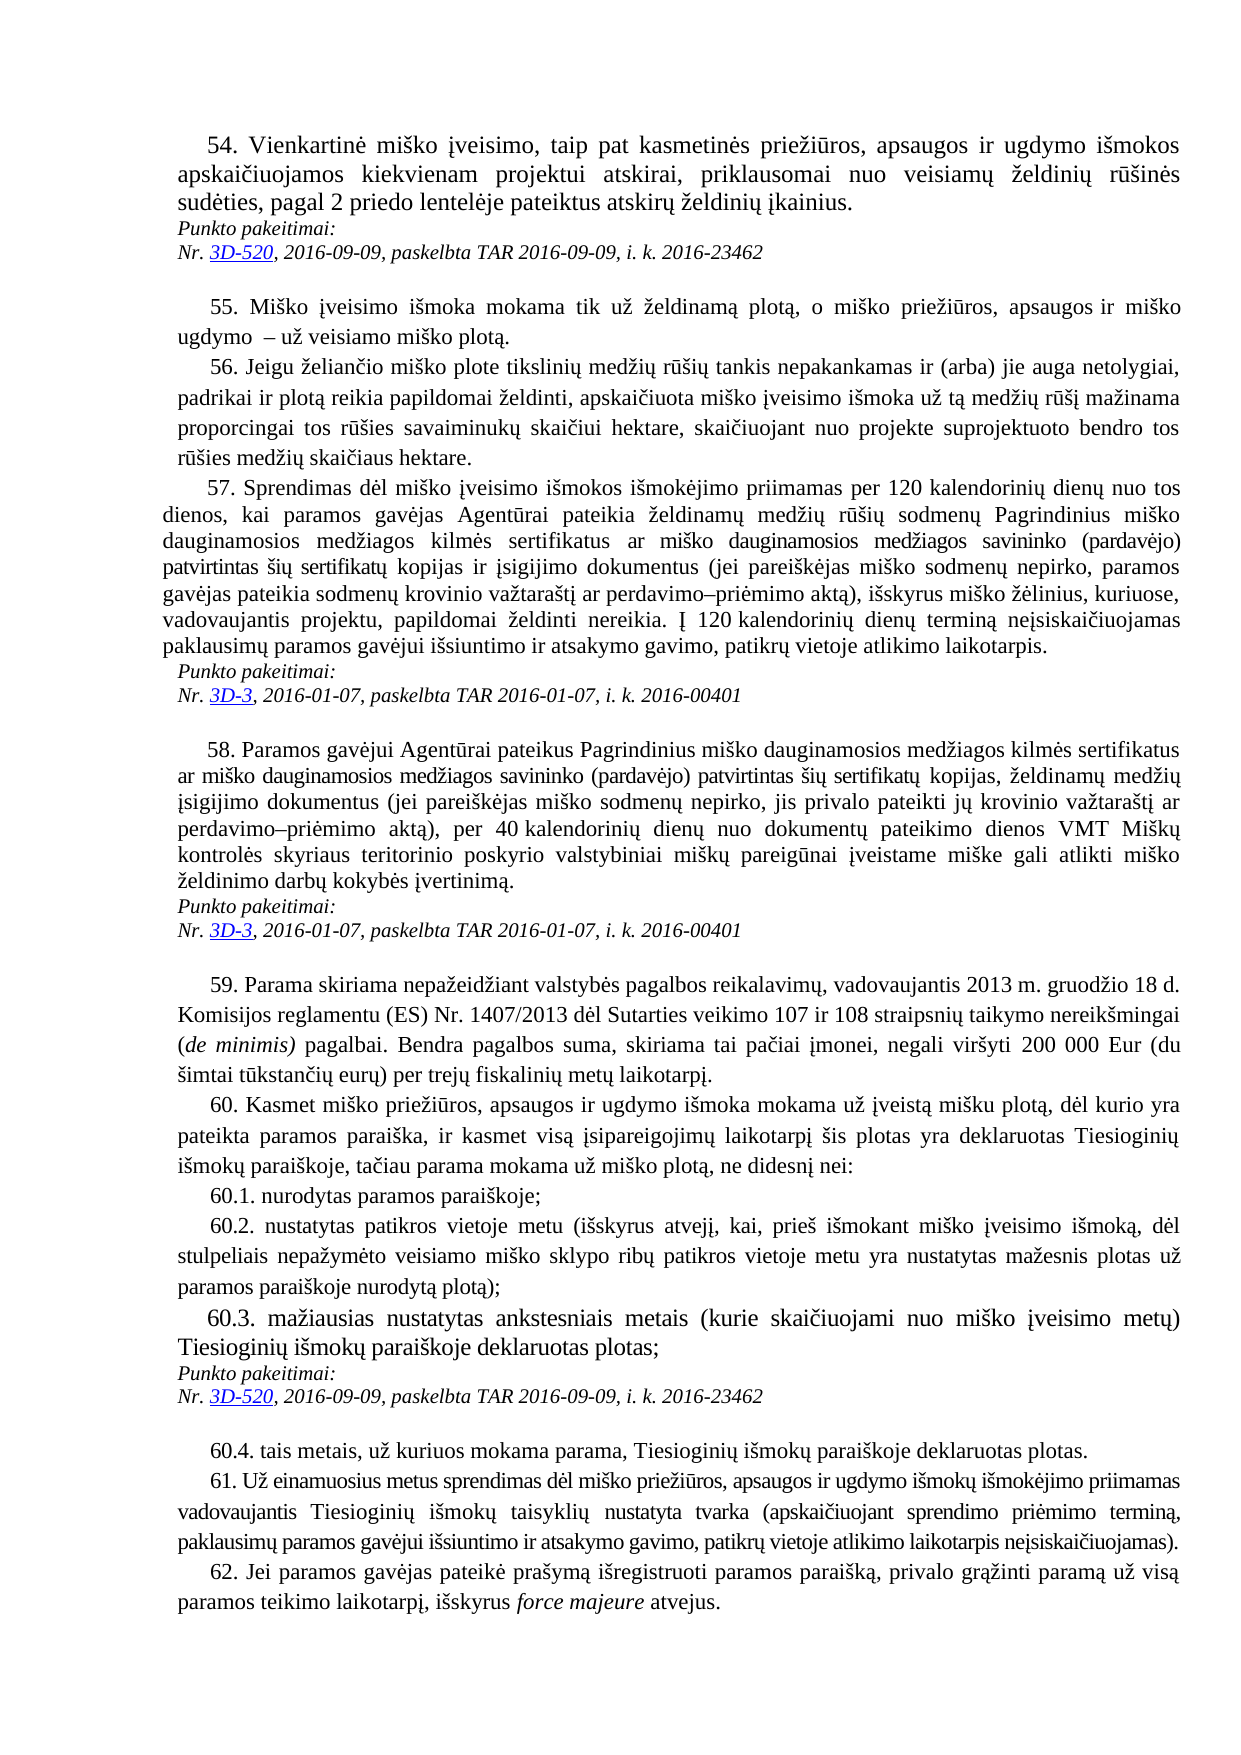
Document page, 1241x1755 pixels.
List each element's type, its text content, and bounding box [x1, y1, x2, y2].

text Nr. 3D-520, 2016-09-09, paskelbta TAR 2016-09-09, i. k. 2016-23462 [177, 1384, 1181, 1408]
text 60. Kasmet miško priežiūros, apsaugos ir ugdymo išmoka mokama už įveistą mišku plotą, dėl kurio yra pateikta paramos paraiška, ir kasmet visą įsipareigojimų laikotarpį šis plotas yra deklaruotas Tiesioginių išmokų paraiškoje, tačiau parama mokama už miško plotą, ne didesnį nei: [177, 1091, 1181, 1178]
text 62. Jei paramos gavėjas pateikė prašymą išregistruoti paramos paraišką, privalo grąžinti paramą už visą paramos teikimo laikotarpį, išskyrus force majeure atvejus. [177, 1558, 1181, 1615]
text Punkto pakeitimai: [177, 1360, 1181, 1384]
text 54. Vienkartinė miško įveisimo, taip pat kasmetinės priežiūros, apsaugos ir ugdymo išmokos apskaičiuojamos kiekvienam projektui atskirai, priklausomai nuo veisiamų želdinių rūšinės sudėties, pagal 2 priedo lentelėje pateiktus atskirų želdinių įkainius. [177, 130, 1181, 216]
text 60.1. nurodytas paramos paraiškoje; [177, 1182, 1181, 1208]
text Punkto pakeitimai: [177, 894, 1181, 918]
text 56. Jeigu želiančio miško plote tikslinių medžių rūšių tankis nepakankamas ir (arba) jie auga netolygiai, padrikai ir plotą reikia papildomai želdinti, apskaičiuota miško įveisimo išmoka už tą medžių rūšį mažinama proporcingai tos rūšies savaiminukų skaičiui hektare, skaičiuojant nuo projekte suprojektuoto bendro tos rūšies medžių skaičiaus hektare. [177, 353, 1181, 470]
text 60.3. mažiausias nustatytas ankstesniais metais (kurie skaičiuojami nuo miško įveisimo metų) Tiesioginių išmokų paraiškoje deklaruotas plotas; [177, 1303, 1181, 1360]
text 60.2. nustatytas patikros vietoje metu (išskyrus atvejį, kai, prieš išmokant miško įveisimo išmoką, dėl stulpeliais nepažymėto veisiamo miško sklypo ribų patikros vietoje metu yra nustatytas mažesnis plotas už paramos paraiškoje nurodytą plotą); [177, 1212, 1181, 1299]
text Nr. 3D-3, 2016-01-07, paskelbta TAR 2016-01-07, i. k. 2016-00401 [177, 683, 1181, 707]
text 55. Miško įveisimo išmoka mokama tik už želdinamą plotą, o miško priežiūros, apsaugos ir miško ugdymo – už veisiamo miško plotą. [177, 293, 1181, 349]
text 57. Sprendimas dėl miško įveisimo išmokos išmokėjimo priimamas per 120 kalendorinių dienų nuo tos dienos, kai paramos gavėjas Agentūrai pateikia želdinamų medžių rūšių sodmenų Pagrindinius miško dauginamosios medžiagos kilmės sertifikatus ar miško dauginamosios medžiagos savininko (pardavėjo) patvirtintas šių sertifikatų kopijas ir įsigijimo dokumentus (jei pareiškėjas miško sodmenų nepirko, paramos gavėjas pateikia sodmenų krovinio važtaraštį ar perdavimo–priėmimo aktą), išskyrus miško žėlinius, kuriuose, vadovaujantis projektu, papildomai želdinti nereikia. Į 120 kalendorinių dienų terminą neįsiskaičiuojamas paklausimų paramos gavėjui išsiuntimo ir atsakymo gavimo, patikrų vietoje atlikimo laikotarpis. [162, 474, 1181, 659]
text Nr. 3D-3, 2016-01-07, paskelbta TAR 2016-01-07, i. k. 2016-00401 [177, 918, 1181, 942]
text 60.4. tais metais, už kuriuos mokama parama, Tiesioginių išmokų paraiškoje deklaruotas plotas. [177, 1437, 1181, 1464]
text 61. Už einamuosius metus sprendimas dėl miško priežiūros, apsaugos ir ugdymo išmokų išmokėjimo priimamas vadovaujantis Tiesioginių išmokų taisyklių nustatyta tvarka (apskaičiuojant sprendimo priėmimo terminą, paklausimų paramos gavėjui išsiuntimo ir atsakymo gavimo, patikrų vietoje atlikimo laikotarpis neįsiskaičiuojamas). [177, 1467, 1181, 1554]
text Punkto pakeitimai: [177, 216, 1181, 240]
text 59. Parama skiriama nepažeidžiant valstybės pagalbos reikalavimų, vadovaujantis 2013 m. gruodžio 18 d. Komisijos reglamentu (ES) Nr. 1407/2013 dėl Sutarties veikimo 107 ir 108 straipsnių taikymo nereikšmingai (de minimis) pagalbai. Bendra pagalbos suma, skiriama tai pačiai įmonei, negali viršyti 200 000 Eur (du šimtai tūkstančių eurų) per trejų fiskalinių metų laikotarpį. [177, 971, 1181, 1088]
text 58. Paramos gavėjui Agentūrai pateikus Pagrindinius miško dauginamosios medžiagos kilmės sertifikatus ar miško dauginamosios medžiagos savininko (pardavėjo) patvirtintas šių sertifikatų kopijas, želdinamų medžių įsigijimo dokumentus (jei pareiškėjas miško sodmenų nepirko, jis privalo pateikti jų krovinio važtaraštį ar perdavimo–priėmimo aktą), per 40 kalendorinių dienų nuo dokumentų pateikimo dienos VMT Miškų kontrolės skyriaus teritorinio poskyrio valstybiniai miškų pareigūnai įveistame miške gali atlikti miško želdinimo darbų kokybės įvertinimą. [177, 736, 1181, 894]
text Nr. 3D-520, 2016-09-09, paskelbta TAR 2016-09-09, i. k. 2016-23462 [177, 240, 1181, 264]
text Punkto pakeitimai: [177, 659, 1181, 683]
